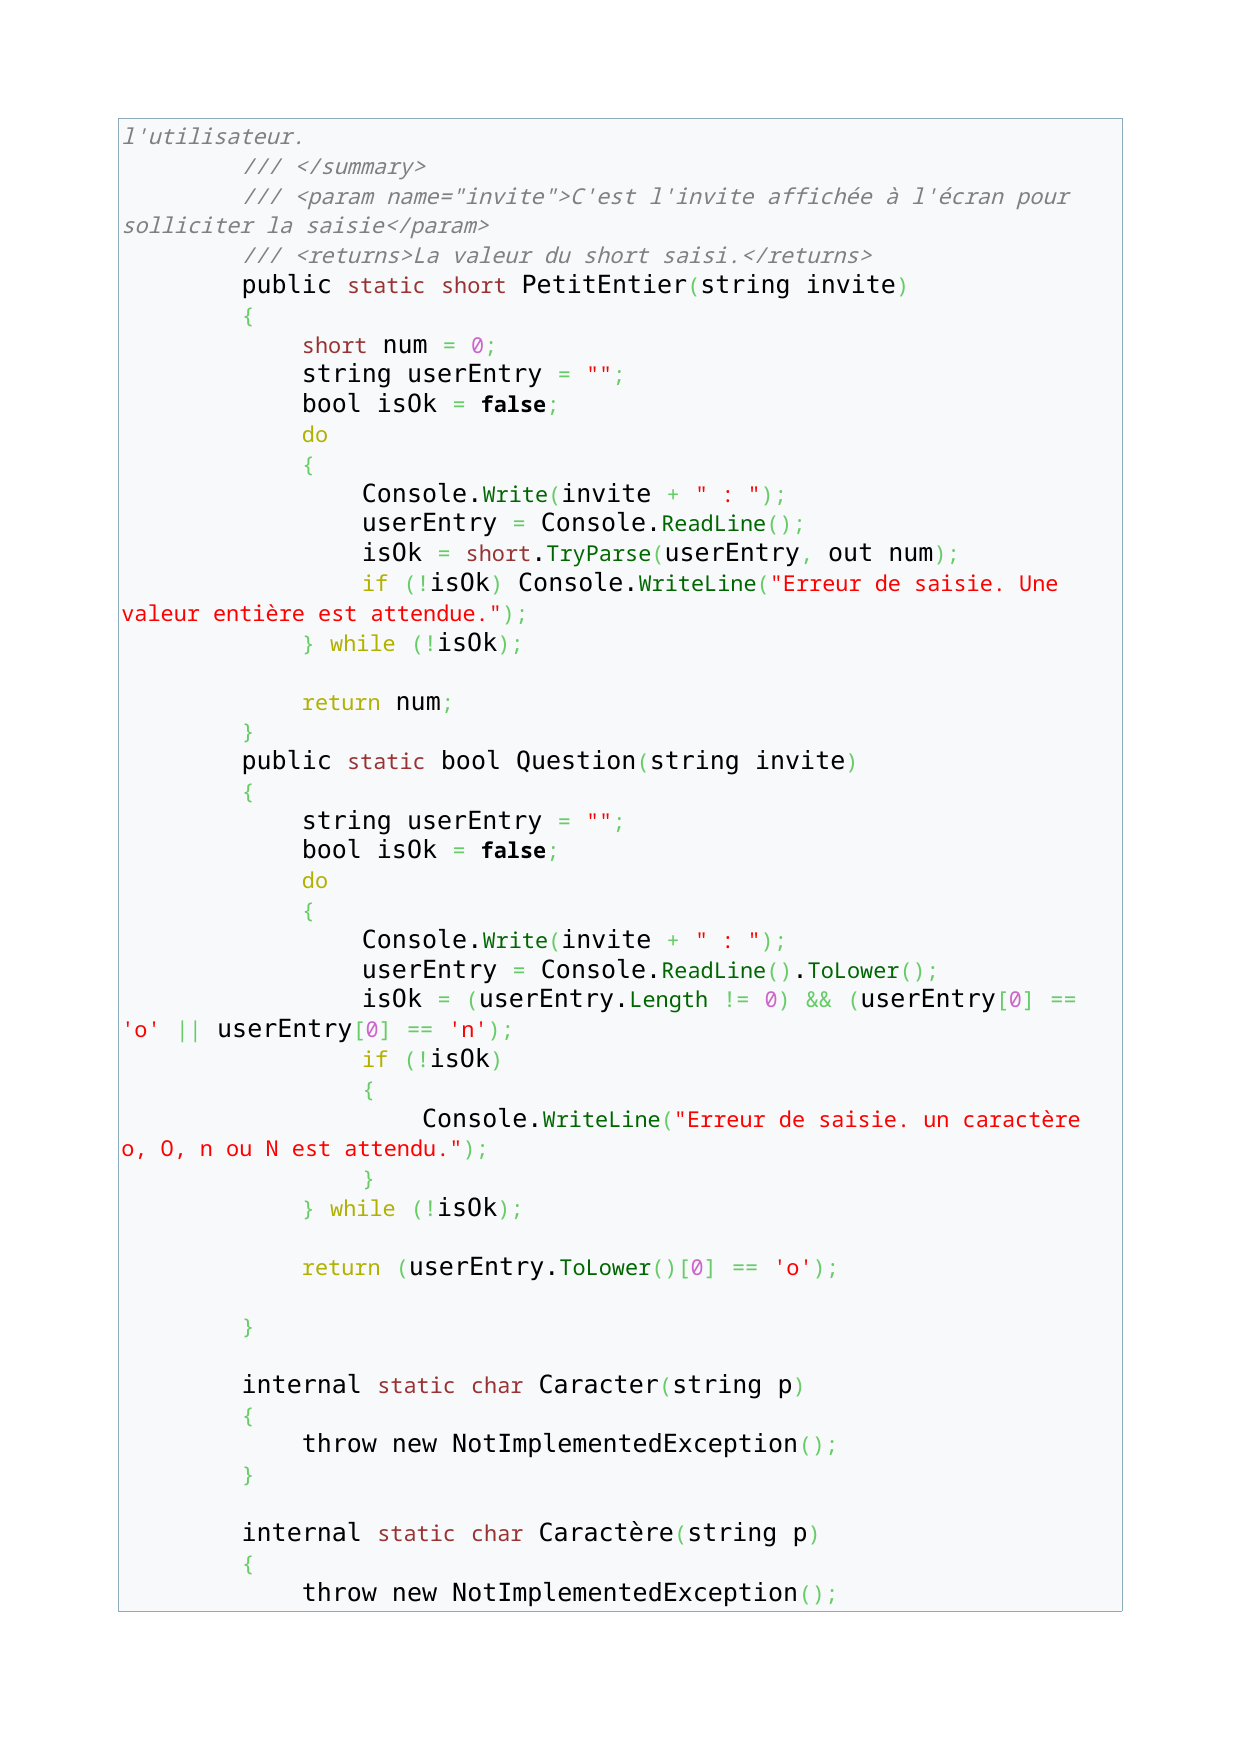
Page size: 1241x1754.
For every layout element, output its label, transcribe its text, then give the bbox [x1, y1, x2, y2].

table_header l'utilisateur. /// </summary> /// <param name="invite">C'est l'invite affichée à l'écran pour solliciter la saisie</param> /// <returns>La valeur du short saisi.</returns> public static short PetitEntier(string invite) { short num = 0; string userEntry = ""; bool isOk = false; do { Console.Write(invite + " : "); userEntry = Console.ReadLine(); isOk = short.TryParse(userEntry, out num); if (!isOk) Console.WriteLine("Erreur de saisie. Une valeur entière est attendue."); } while (!isOk); return num; } public static bool Question(string invite) { string userEntry = ""; bool isOk = false; do { Console.Write(invite + " : "); userEntry = Console.ReadLine().ToLower(); isOk = (userEntry.Length != 0) && (userEntry[0] == 'o' || userEntry[0] == 'n'); if (!isOk) { Console.WriteLine("Erreur de saisie. un caractère o, O, n ou N est attendu."); } } while (!isOk); return (userEntry.ToLower()[0] == 'o'); } internal static char Caracter(string p) { throw new NotImplementedException(); } internal static char Caractère(string p) { throw new NotImplementedException(); [119, 119, 1122, 1611]
